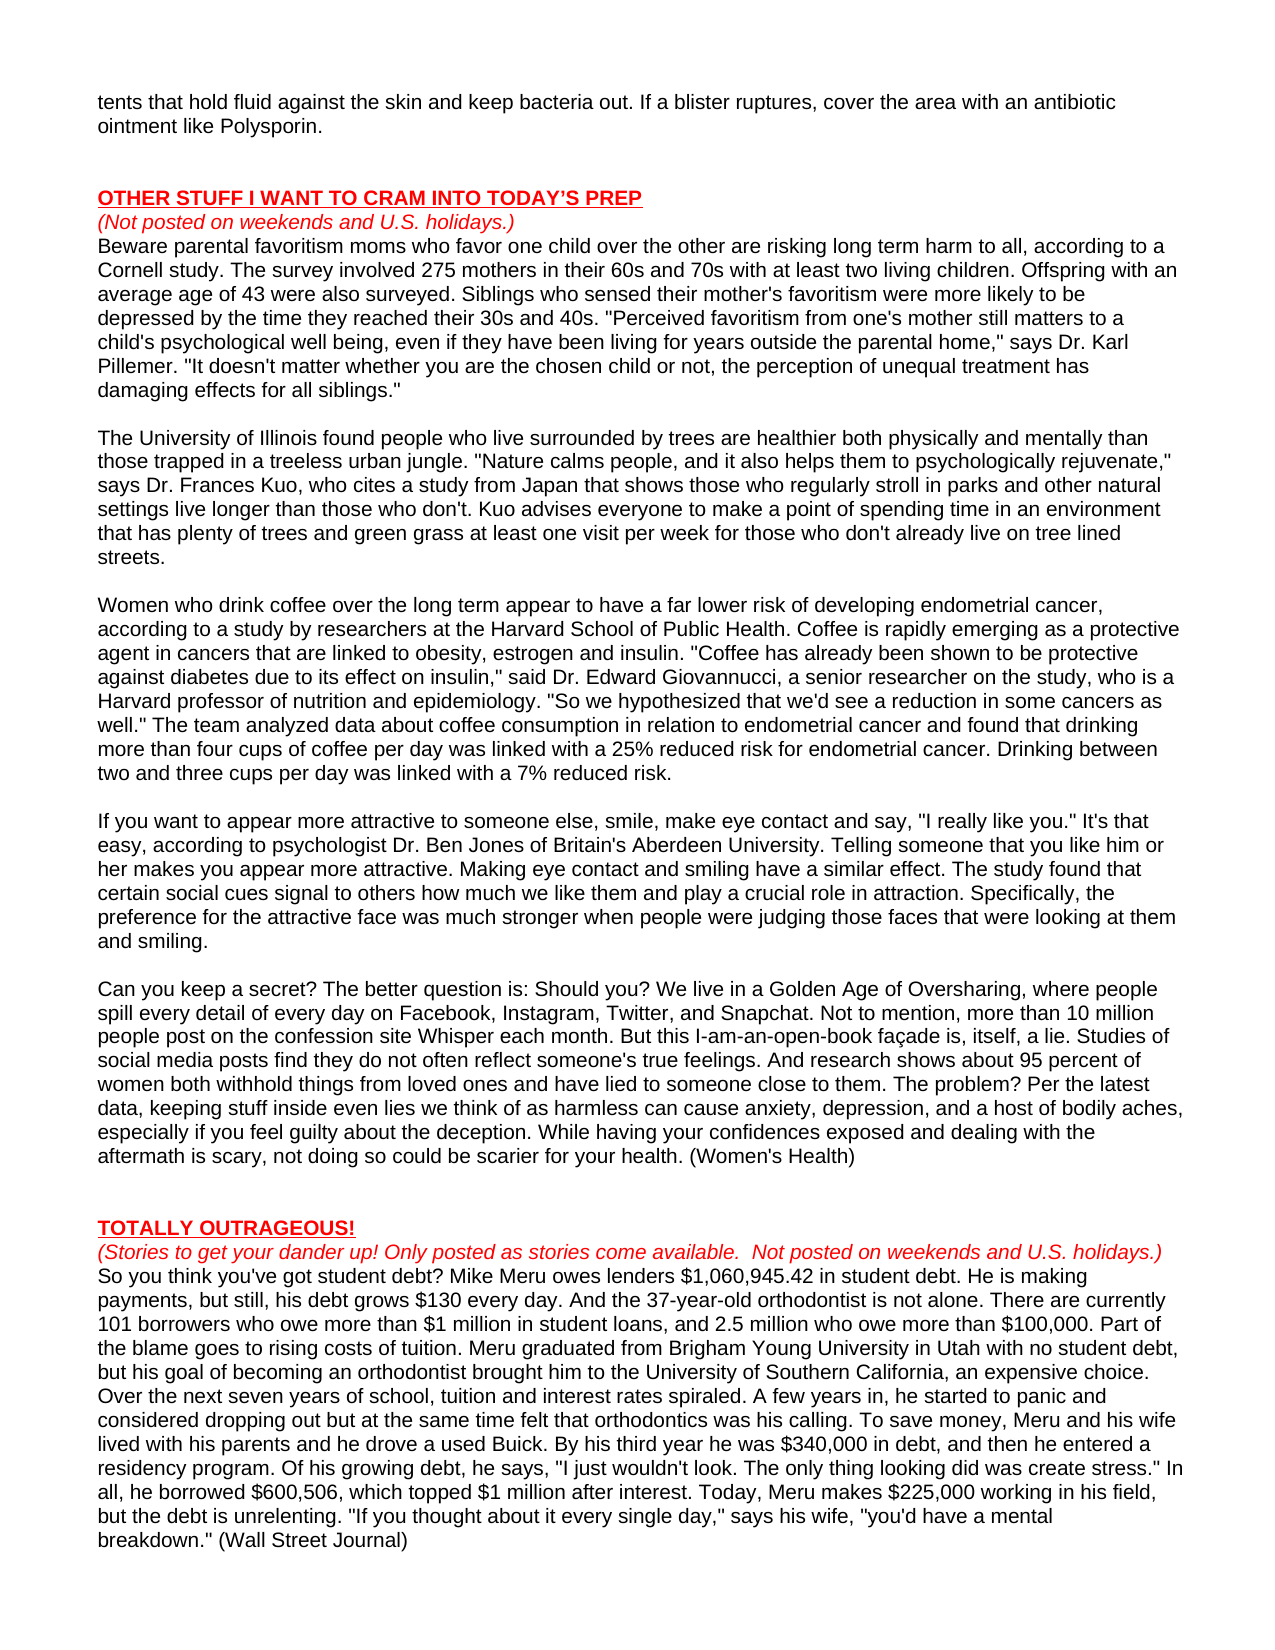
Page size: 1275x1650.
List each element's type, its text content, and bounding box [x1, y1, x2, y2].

text Beware parental favoritism moms who favor one child over the other are risking long term harm to all, according to a Cornell study. The survey involved 275 mothers in their 60s and 70s with at least two living children. Offspring with an average age of 43 were also surveyed. Siblings who sensed their mother's favoritism were more likely to be depressed by the time they reached their 30s and 40s. "Perceived favoritism from one's mother still matters to a child's psychological well being, even if they have been living for years outside the parental home," says Dr. Karl Pillemer. "It doesn't matter whether you are the chosen child or not, the perception of unequal treatment has damaging effects for all siblings." [97, 234, 1185, 401]
text Women who drink coffee over the long term appear to have a far lower risk of developing endometrial cancer, according to a study by researchers at the Harvard School of Public Health. Coffee is rapidly emerging as a protective agent in cancers that are linked to obesity, estrogen and insulin. "Coffee has already been shown to be protective against diabetes due to its effect on insulin," said Dr. Edward Giovannucci, a senior researcher on the study, who is a Harvard professor of nutrition and epidemiology. "So we hypothesized that we'd see a reduction in some cancers as well." The team analyzed data about coffee consumption in relation to endometrial cancer and found that drinking more than four cups of coffee per day was linked with a 25% reduced risk for endometrial cancer. Drinking between two and three cups per day was linked with a 7% reduced risk. [97, 593, 1185, 785]
text The University of Illinois found people who live surrounded by trees are healthier both physically and mentally than those trapped in a treeless urban jungle. "Nature calms people, and it also helps them to psychologically rejuvenate," says Dr. Frances Kuo, who cites a study from Japan that shows those who regularly stroll in parks and other natural settings live longer than those who don't. Kuo advises everyone to make a point of spending time in an environment that has plenty of trees and green grass at least one visit per week for those who don't already live on tree lined streets. [97, 425, 1185, 569]
text tents that hold fluid against the skin and keep bacteria out. If a blister ruptures, cover the area with an antibiotic ointment like Polysporin. [97, 90, 1185, 138]
text (Stories to get your dander up! Only posted as stories come available. Not posted on weekends and U.S. holidays.) [97, 1240, 1185, 1264]
text OTHER STUFF I WANT TO CRAM INTO TODAY’S PREP [97, 186, 1185, 210]
text (Not posted on weekends and U.S. holidays.) [97, 210, 1185, 234]
text If you want to appear more attractive to someone else, smile, make eye contact and say, "I really like you." It's that easy, according to psychologist Dr. Ben Jones of Britain's Aberdeen University. Telling someone that you like him or her makes you appear more attractive. Making eye contact and smiling have a similar effect. The study found that certain social cues signal to others how much we like them and play a crucial role in attraction. Specifically, the preference for the attractive face was much stronger when people were judging those faces that were looking at them and smiling. [97, 809, 1185, 952]
text So you think you've got student debt? Mike Meru owes lenders $1,060,945.42 in student debt. He is making payments, but still, his debt grows $130 every day. And the 37-year-old orthodontist is not alone. There are currently 101 borrowers who owe more than $1 million in student loans, and 2.5 million who owe more than $100,000. Part of the blame goes to rising costs of tuition. Meru graduated from Brigham Young University in Utah with no student debt, but his goal of becoming an orthodontist brought him to the University of Southern California, an expensive choice. Over the next seven years of school, tuition and interest rates spiraled. A few years in, he started to panic and considered dropping out but at the same time felt that orthodontics was his calling. To save money, Meru and his wife lived with his parents and he drove a used Buick. By his third year he was $340,000 in debt, and then he entered a residency program. Of his growing debt, he says, "I just wouldn't look. The only thing looking did was create stress." In all, he borrowed $600,506, which topped $1 million after interest. Today, Meru makes $225,000 working in his field, but the debt is unrelenting. "If you thought about it every single day," says his wife, "you'd have a mental breakdown." (Wall Street Journal) [97, 1264, 1185, 1551]
subtitle TOTALLY OUTRAGEOUS! [97, 1216, 1185, 1240]
text Can you keep a secret? The better question is: Should you? We live in a Golden Age of Oversharing, where people spill every detail of every day on Facebook, Instagram, Twitter, and Snapchat. Not to mention, more than 10 million people post on the confession site Whisper each month. But this I-am-an-open-book façade is, itself, a lie. Studies of social media posts find they do not often reflect someone's true feelings. And research shows about 95 percent of women both withhold things from loved ones and have lied to someone close to them. The problem? Per the latest data, keeping stuff inside even lies we think of as harmless can cause anxiety, depression, and a host of bodily aches, especially if you feel guilty about the deception. While having your confidences exposed and dealing with the aftermath is scary, not doing so could be scarier for your health. (Women's Health) [97, 976, 1185, 1168]
